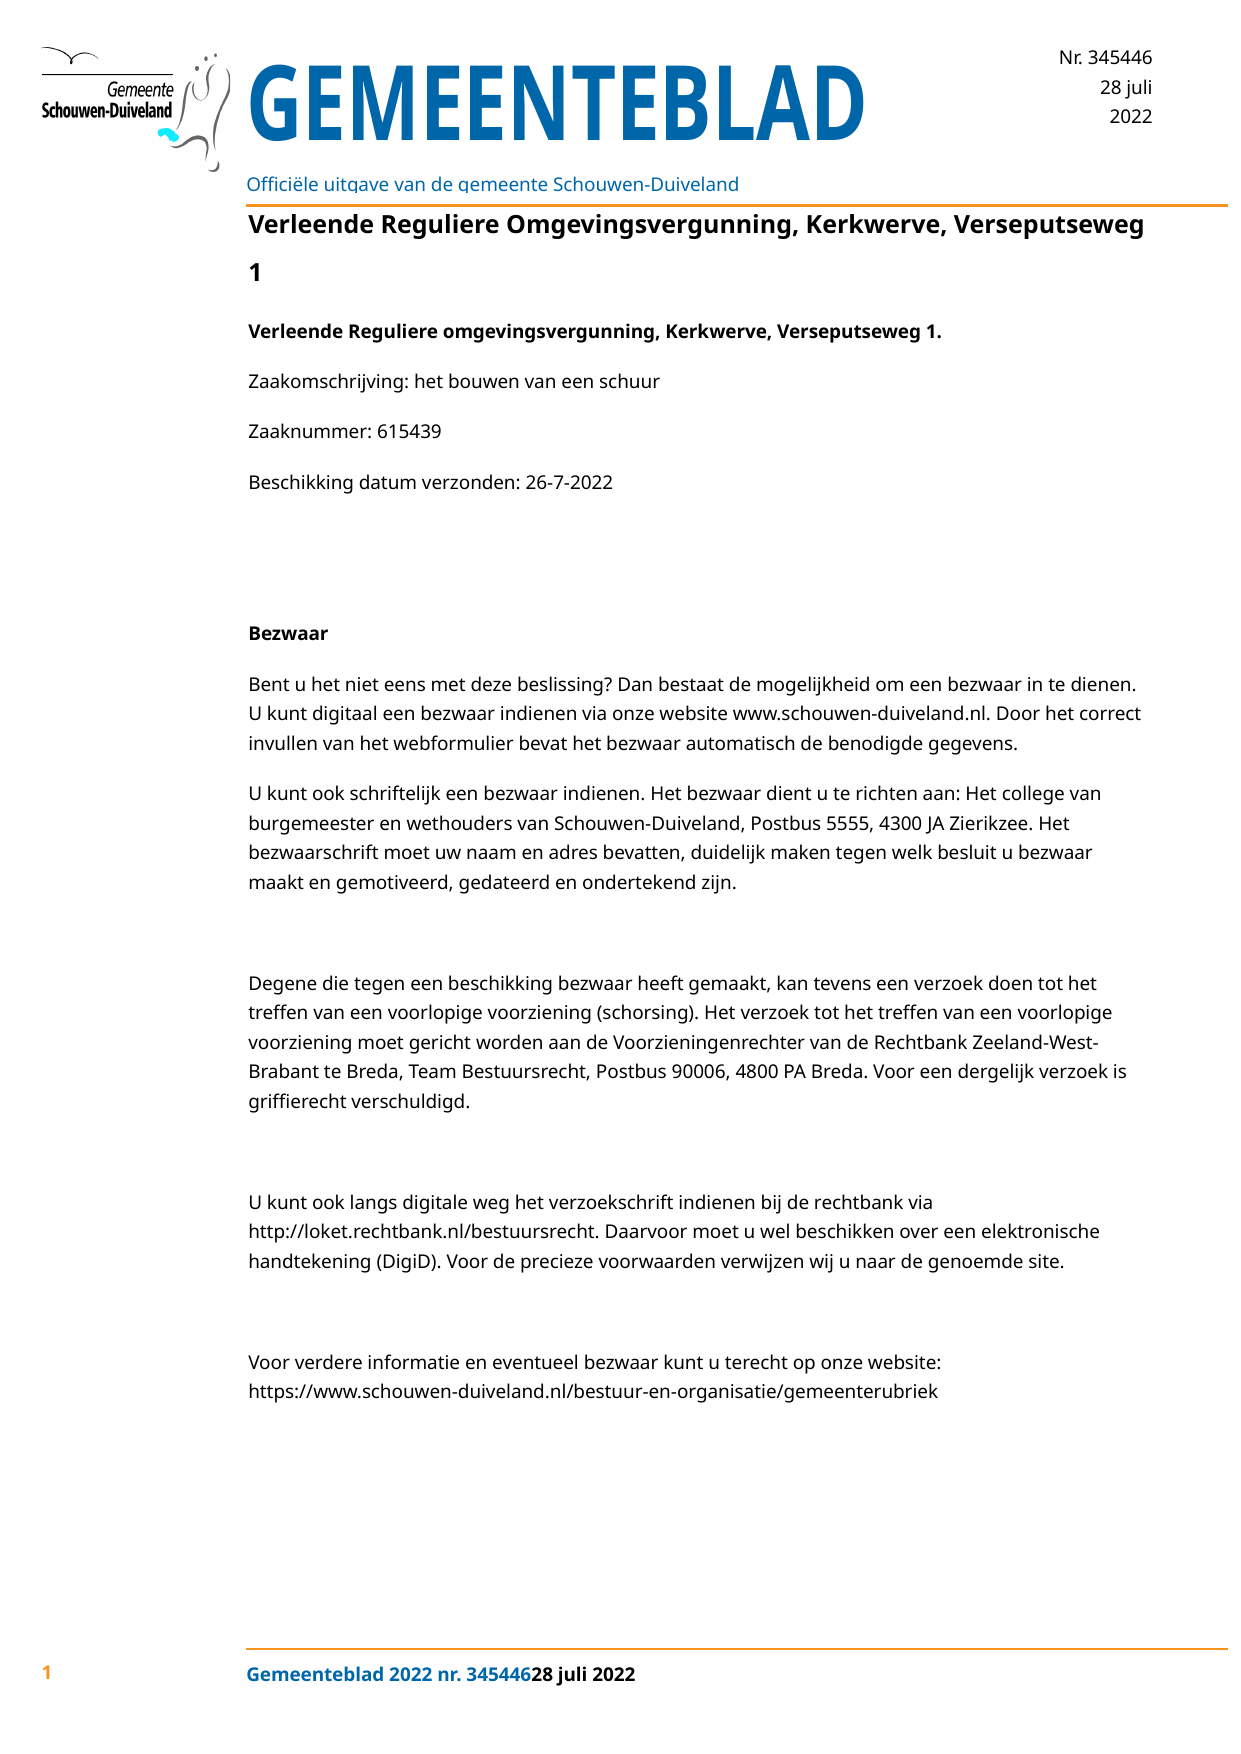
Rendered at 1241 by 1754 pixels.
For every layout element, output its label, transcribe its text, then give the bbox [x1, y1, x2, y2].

text Degene die tegen een beschikking bezwaar heeft gemaakt, kan tevens een verzoek doen tot het treffen van een voorlopige voorziening (schorsing). Het verzoek tot het treffen van een voorlopige voorziening moet gericht worden aan de Voorzieningenrechter van de Rechtbank Zeeland-West-Brabant te Breda, Team Bestuursrecht, Postbus 90006, 4800 PA Breda. Voor een dergelijk verzoek is griffierecht verschuldigd. [248, 970, 1152, 1114]
picture [41, 47, 231, 172]
text Verleende Reguliere omgevingsvergunning, Kerkwerve, Verseputseweg 1. [248, 318, 1152, 344]
text Verleende Reguliere Omgevingsvergunning, Kerkwerve, Verseputseweg 1 [248, 207, 1152, 288]
text Zaaknummer: 615439 [248, 419, 1152, 444]
text Bezwaar [248, 620, 1152, 646]
text Zaakomschrijving: het bouwen van een schuur [248, 368, 1152, 394]
text Voor verdere informatie en eventueel bezwaar kunt u terecht op onze website: https://www.schouwen-duiveland.nl/bestuur-en-organisatie/gemeenterubriek [248, 1349, 1152, 1404]
text U kunt ook langs digitale weg het verzoekschrift indienen bij de rechtbank via http://loket.rechtbank.nl/bestuursrecht. Daarvoor moet u wel beschikken over een elektronische handtekening (DigiD). Voor de precieze voorwaarden verwijzen wij u naar de genoemde site. [248, 1189, 1152, 1274]
text Bent u het niet eens met deze beslissing? Dan bestaat de mogelijkheid om een bezwaar in te dienen. U kunt digitaal een bezwaar indienen via onze website www.schouwen-duiveland.nl. Door het correct invullen van het webformulier bevat het bezwaar automatisch de benodigde gegevens. [248, 671, 1152, 756]
text Beschikking datum verzonden: 26-7-2022 [248, 469, 1152, 495]
text U kunt ook schriftelijk een bezwaar indienen. Het bezwaar dient u te richten aan: Het college van burgemeester en wethouders van Schouwen-Duiveland, Postbus 5555, 4300 JA Zierikzee. Het bezwaarschrift moet uw naam en adres bevatten, duidelijk maken tegen welk besluit u bezwaar maakt en gemotiveerd, gedateerd en ondertekend zijn. [248, 780, 1152, 895]
